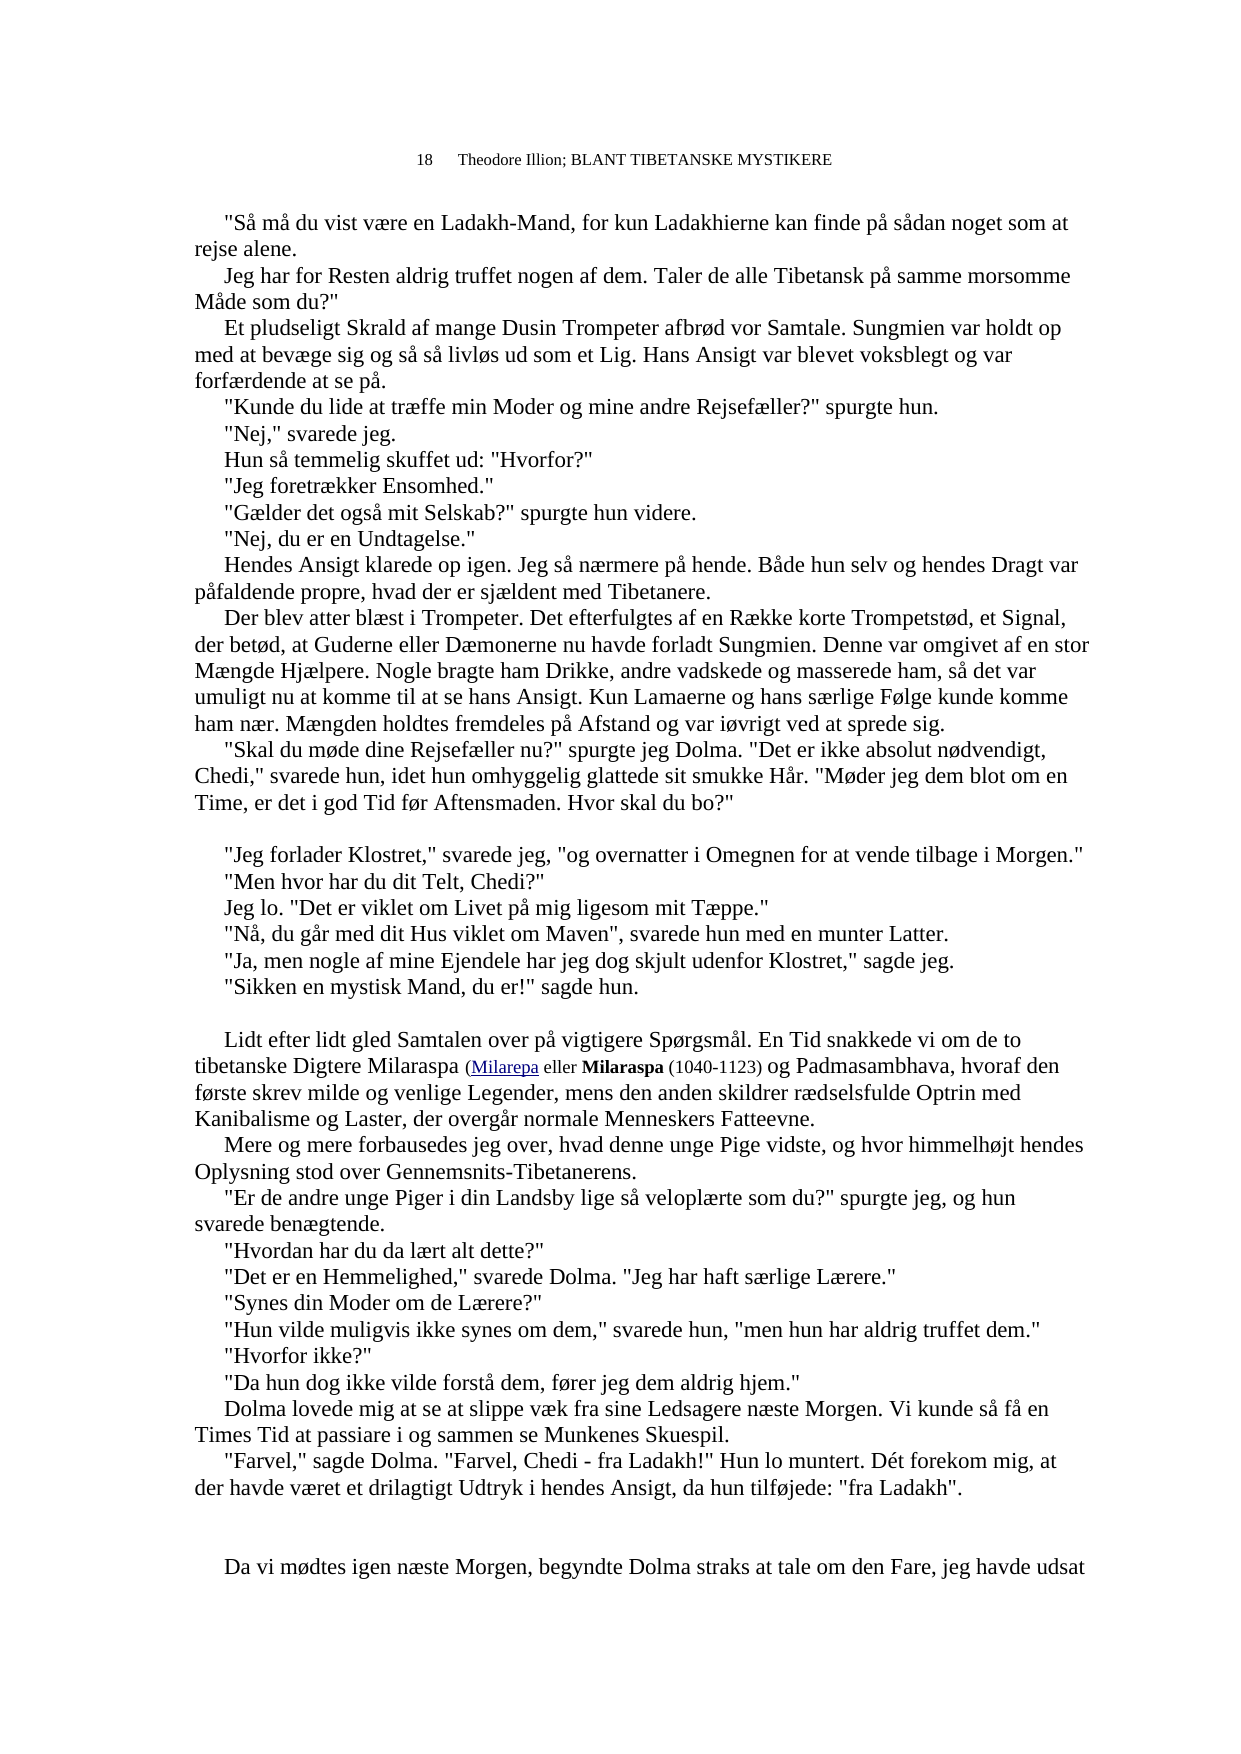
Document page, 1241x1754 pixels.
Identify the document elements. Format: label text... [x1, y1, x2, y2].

text Mere og mere forbausedes jeg over, hvad denne unge Pige vidste, og hvor himmelhøjt hendes Oplysning stod over Gennemsnits-Tibetanerens. [194, 1131, 1090, 1184]
text Jeg har for Resten aldrig truffet nogen af dem. Taler de alle Tibetansk på samme morsomme Måde som du?" [194, 262, 1090, 314]
text "Skal du møde dine Rejsefæller nu?" spurgte jeg Dolma. "Det er ikke absolut nødvendigt, Chedi," svarede hun, idet hun omhyggelig glattede sit smukke Hår. "Møder jeg dem blot om en Time, er det i god Tid før Aftens­maden. Hvor skal du bo?" [194, 736, 1090, 815]
text "Synes din Moder om de Lærere?" [194, 1289, 1090, 1316]
text "Jeg foretrækker Ensomhed." [194, 472, 1090, 499]
text "Kunde du lide at træffe min Moder og mine andre Rejsefæller?" spurgte hun. [194, 393, 1090, 420]
text "Men hvor har du dit Telt, Chedi?" [194, 868, 1090, 894]
text Der blev atter blæst i Trompeter. Det efterfulgtes af en Række korte Trompetstød, et Signal, der betød, at Gu­derne eller Dæmonerne nu havde forladt Sungmien. Denne var omgivet af en stor Mængde Hjælpere. Nogle bragte ham Drikke, andre vadskede og masserede ham, så det var umuligt nu at komme til at se hans Ansigt. Kun La­maerne og hans særlige Følge kunde komme ham nær. Mængden holdtes fremdeles på Afstand og var iøvrigt ved at sprede sig. [194, 604, 1090, 736]
text "Hvordan har du da lært alt dette?" [194, 1237, 1090, 1263]
text "Da hun dog ikke vilde forstå dem, fører jeg dem aldrig hjem." [194, 1368, 1090, 1395]
text "Hvorfor ikke?" [194, 1342, 1090, 1368]
text "Nej," svarede jeg. [194, 420, 1090, 446]
text "Nå, du går med dit Hus viklet om Maven", svarede hun med en munter Latter. [194, 921, 1090, 947]
text "Jeg forlader Klostret," svarede jeg, "og overnatter i Omegnen for at vende tilbage i Morgen." [194, 841, 1090, 868]
text Hendes Ansigt klarede op igen. Jeg så nærmere på hende. Både hun selv og hendes Dragt var påfaldende propre, hvad der er sjældent med Tibetanere. [194, 552, 1090, 604]
text "Nej, du er en Undtagelse." [194, 525, 1090, 552]
text "Er de andre unge Piger i din Landsby lige så vel­oplærte som du?" spurgte jeg, og hun svarede benæg­tende. [194, 1184, 1090, 1237]
text "Ja, men nogle af mine Ejendele har jeg dog skjult udenfor Klostret," sagde jeg. [194, 947, 1090, 973]
text "Hun vilde muligvis ikke synes om dem," svarede hun, "men hun har aldrig truffet dem." [194, 1316, 1090, 1342]
text Hun så temmelig skuffet ud: "Hvorfor?" [194, 446, 1090, 472]
text Et pludseligt Skrald af mange Dusin Trompeter af­brød vor Samtale. Sungmien var holdt op med at bevæge sig og så så livløs ud som et Lig. Hans Ansigt var ble­vet voksblegt og var forfærdende at se på. [194, 314, 1090, 393]
text "Det er en Hemmelighed," svarede Dolma. "Jeg har haft særlige Lærere." [194, 1263, 1090, 1289]
text "Sikken en mystisk Mand, du er!" sagde hun. [194, 973, 1090, 999]
text "Farvel," sagde Dolma. "Farvel, Chedi - fra Ladakh!" Hun lo muntert. Dét forekom mig, at der havde været et drilagtigt Udtryk i hendes Ansigt, da hun tilføjede: "fra Ladakh". [194, 1448, 1090, 1500]
text "Gælder det også mit Selskab?" spurgte hun videre. [194, 499, 1090, 525]
text Lidt efter lidt gled Samtalen over på vigtigere Spørgsmål. En Tid snakkede vi om de to tibetanske Digtere Milaraspa (Milarepa eller Milaraspa (1040-1123) og Padmasambhava, hvoraf den første skrev milde og venlige Legender, mens den anden skildrer ræd­selsfulde Optrin med Kanibalisme og Laster, der overgår normale Menneskers Fatteevne. [194, 1026, 1090, 1131]
text Da vi mødtes igen næste Morgen, begyndte Dolma straks at tale om den Fare, jeg havde udsat [194, 1553, 1090, 1579]
text Dolma lovede mig at se at slippe væk fra sine Ledsagere næste Morgen. Vi kunde så få en Times Tid at passiare i og sammen se Munkenes Skuespil. [194, 1395, 1090, 1448]
text "Så må du vist være en Ladakh-Mand, for kun La­dakhierne kan finde på sådan noget som at rejse alene. [194, 209, 1090, 262]
text Jeg lo. "Det er viklet om Livet på mig ligesom mit Tæppe." [194, 894, 1090, 921]
